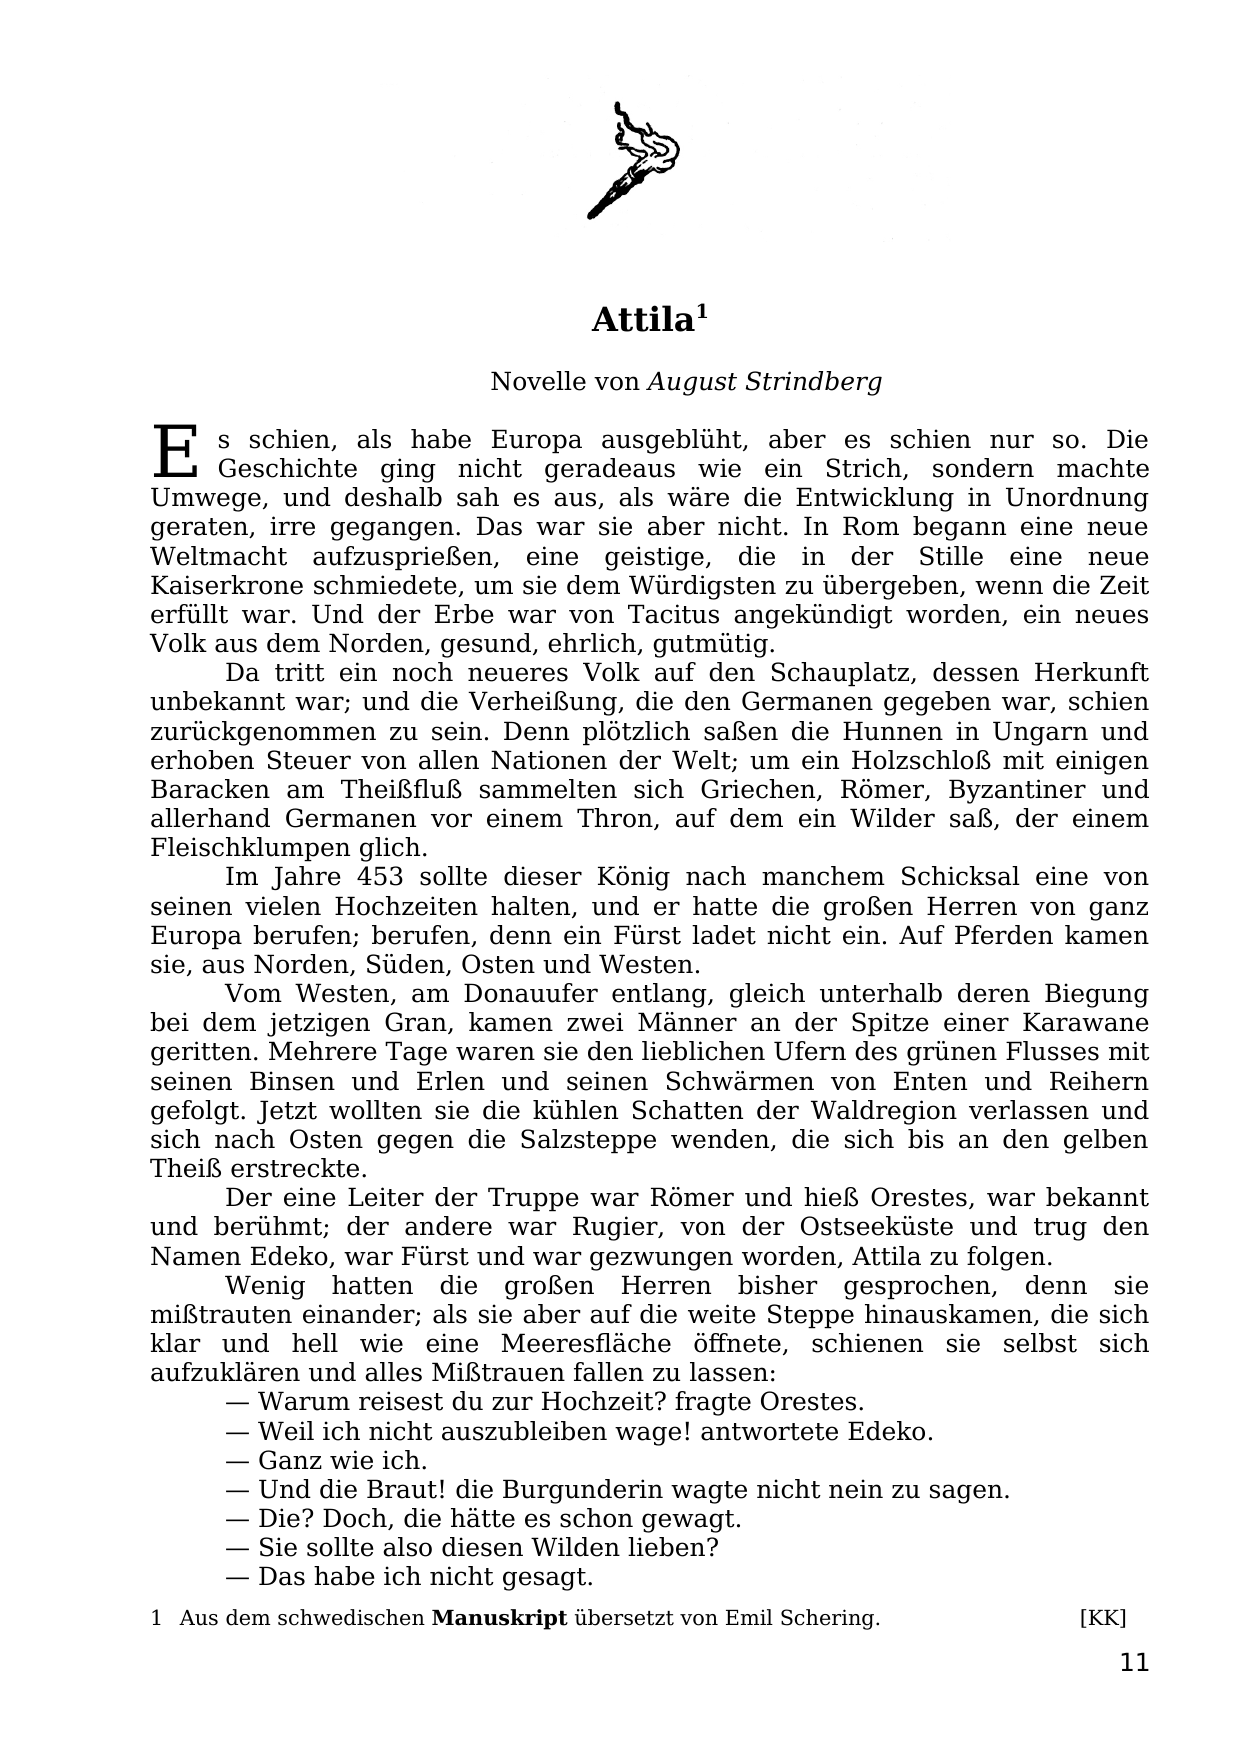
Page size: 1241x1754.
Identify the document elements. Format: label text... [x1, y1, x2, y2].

picture [349, 75, 952, 242]
text — Die? Doch, die hätte es schon gewagt. [150, 1504, 1151, 1533]
text — Ganz wie ich. [150, 1446, 1151, 1475]
text Der eine Leiter der Truppe war Römer und hieß Orestes, war bekannt und berühmt; der andere war Rugier, von der Ostseeküste und trug den Namen Edeko, war Fürst und war gezwungen worden, Attila zu folgen. [150, 1183, 1151, 1271]
text — Sie sollte also diesen Wilden lieben? [150, 1533, 1151, 1562]
text — Das habe ich nicht gesagt. [150, 1562, 1151, 1592]
text Vom Westen, am Donauufer entlang, gleich unterhalb deren Biegung bei dem jetzigen Gran, kamen zwei Männer an der Spitze einer Karawane geritten. Mehrere Tage waren sie den lieblichen Ufern des grünen Flusses mit seinen Binsen und Erlen und seinen Schwärmen von Enten und Reihern gefolgt. Jetzt wollten sie die kühlen Schatten der Waldregion verlassen und sich nach Osten gegen die Salzsteppe wenden, die sich bis an den gelben Theiß erstreckte. [150, 979, 1151, 1183]
text Wenig hatten die großen Herren bisher gesprochen, denn sie mißtrauten einander; als sie aber auf die weite Steppe hinauskamen, die sich klar und hell wie eine Meeresfläche öffnete, schienen sie selbst sich aufzuklären und alles Mißtrauen fallen zu lassen: [150, 1271, 1151, 1387]
text Im Jahre 453 sollte dieser König nach manchem Schicksal eine von seinen vielen Hochzeiten halten, und er hatte die großen Herren von ganz Europa berufen; berufen, denn ein Fürst ladet nicht ein. Auf Pferden kamen sie, aus Norden, Süden, Osten und Westen. [150, 862, 1151, 979]
text Attila [150, 276, 1151, 339]
text — Warum reisest du zur Hochzeit? fragte Orestes. [150, 1387, 1151, 1417]
text Aus dem schwedischen Manuskript übersetzt von Emil Schering. [KK] [150, 1606, 1151, 1631]
text — Und die Braut! die Burgunderin wagte nicht nein zu sagen. [150, 1475, 1151, 1504]
text — Weil ich nicht auszubleiben wage! antwortete Edeko. [150, 1417, 1151, 1446]
text Novelle von August Strindberg [150, 339, 1151, 396]
text Es schien, als habe Europa ausgeblüht, aber es schien nur so. Die Geschichte ging nicht geradeaus wie ein Strich, sondern machte Umwege, und deshalb sah es aus, als wäre die Entwicklung in Unordnung geraten, irre gegangen. Das war sie aber nicht. In Rom begann eine neue Weltmacht aufzusprießen, eine geistige, die in der Stille eine neue Kaiserkrone schmiedete, um sie dem Würdigsten zu übergeben, wenn die Zeit erfüllt war. Und der Erbe war von Tacitus angekündigt worden, ein neues Volk aus dem Norden, gesund, ehrlich, gutmütig. [150, 425, 1151, 658]
text Da tritt ein noch neueres Volk auf den Schauplatz, dessen Herkunft unbekannt war; und die Verheißung, die den Germanen gegeben war, schien zurückgenommen zu sein. Denn plötzlich saßen die Hunnen in Ungarn und erhoben Steuer von allen Nationen der Welt; um ein Holzschloß mit einigen Baracken am Theißfluß sammelten sich Griechen, Römer, Byzantiner und allerhand Germanen vor einem Thron, auf dem ein Wilder saß, der einem Fleischklumpen glich. [150, 658, 1151, 862]
